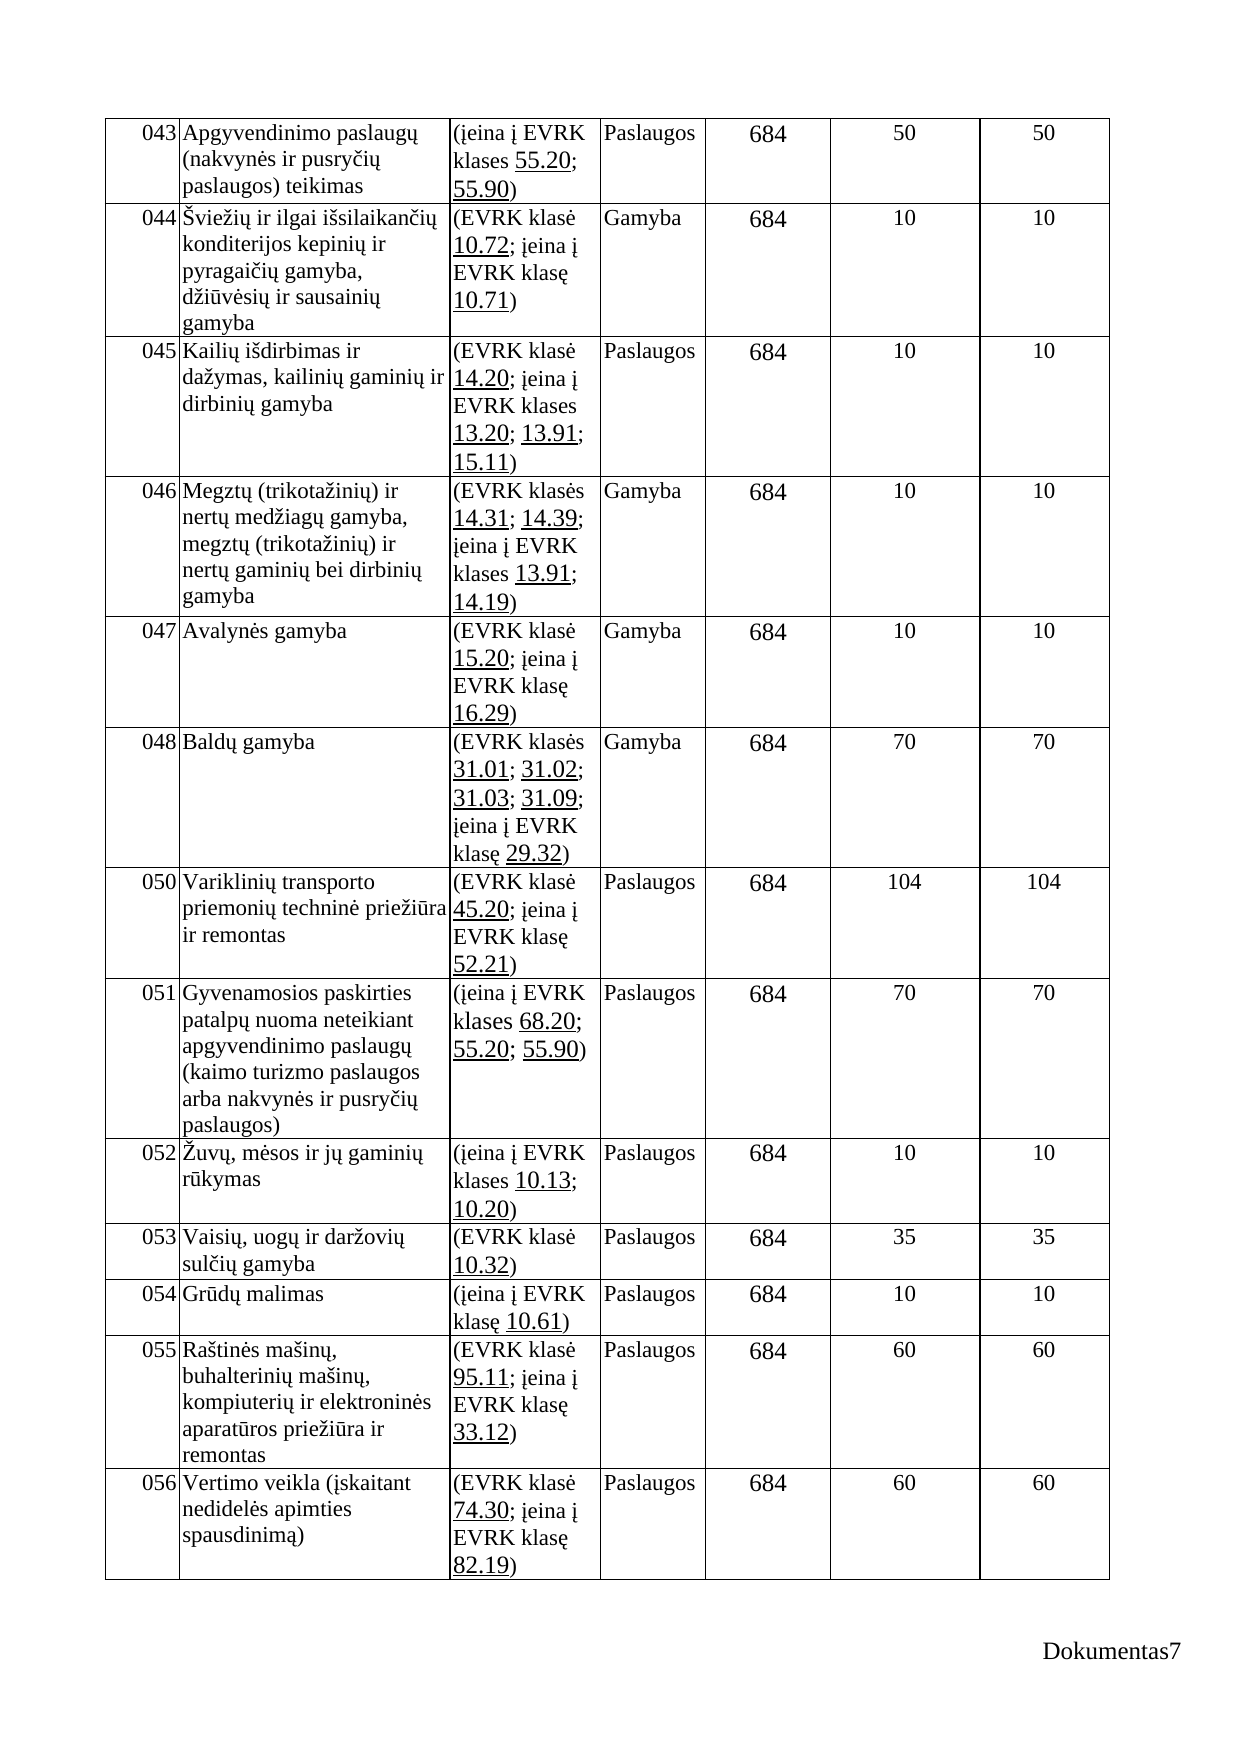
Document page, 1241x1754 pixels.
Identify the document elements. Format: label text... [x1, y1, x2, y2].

table_cell 10 [981, 204, 1109, 336]
table_cell Baldų gamyba [180, 728, 449, 867]
table_cell (EVRK klasė 15.20; įeina į EVRK klasę 16.29) [451, 617, 600, 727]
table_cell 60 [981, 1336, 1109, 1467]
table_cell (EVRK klasė 74.30; įeina į EVRK klasę 82.19) [451, 1469, 600, 1579]
table_cell Vertimo veikla (įskaitant nedidelės apimties spausdinimą) [180, 1469, 449, 1579]
table_cell 684 [706, 728, 830, 867]
table_cell (EVRK klasės 31.01; 31.02; 31.03; 31.09; įeina į EVRK klasę 29.32) [451, 728, 600, 867]
table_cell 60 [981, 1469, 1109, 1579]
table_cell (EVRK klasė 10.72; įeina į EVRK klasę 10.71) [451, 204, 600, 336]
table_cell 104 [981, 868, 1109, 978]
table_cell 052 [106, 1139, 179, 1222]
table_cell (EVRK klasė 45.20; įeina į EVRK klasę 52.21) [451, 868, 600, 978]
table_cell Paslaugos [601, 868, 705, 978]
table_cell Paslaugos [601, 119, 705, 203]
table_cell (EVRK klasė 14.20; įeina į EVRK klases 13.20; 13.91; 15.11) [451, 337, 600, 476]
table_cell 60 [831, 1336, 979, 1467]
table_cell (EVRK klasė 95.11; įeina į EVRK klasę 33.12) [451, 1336, 600, 1467]
table_cell 104 [831, 868, 979, 978]
table_cell 684 [706, 337, 830, 476]
table_cell (EVRK klasės 14.31; 14.39; įeina į EVRK klases 13.91; 14.19) [451, 477, 600, 616]
table_cell 684 [706, 868, 830, 978]
table_cell Paslaugos [601, 1139, 705, 1222]
table_cell Megztų (trikotažinių) ir nertų medžiagų gamyba, megztų (trikotažinių) ir nertų gaminių bei dirbinių gamyba [180, 477, 449, 616]
table_cell Paslaugos [601, 1336, 705, 1467]
table_cell 055 [106, 1336, 179, 1467]
table_cell 048 [106, 728, 179, 867]
table_cell Žuvų, mėsos ir jų gaminių rūkymas [180, 1139, 449, 1222]
table_cell 10 [981, 1139, 1109, 1222]
table_cell Gamyba [601, 477, 705, 616]
table_cell Paslaugos [601, 1224, 705, 1278]
table_cell (įeina į EVRK klases 68.20; 55.20; 55.90) [451, 979, 600, 1137]
table_cell 050 [106, 868, 179, 978]
table_cell Grūdų malimas [180, 1280, 449, 1335]
table_cell 10 [981, 617, 1109, 727]
table_cell Apgyvendinimo paslaugų (nakvynės ir pusryčių paslaugos) teikimas [180, 119, 449, 203]
table_cell Šviežių ir ilgai išsilaikančių konditerijos kepinių ir pyragaičių gamyba, džiūvėsių ir sausainių gamyba [180, 204, 449, 336]
table_cell 70 [981, 979, 1109, 1137]
table_cell 684 [706, 1139, 830, 1222]
table_cell Vaisių, uogų ir daržovių sulčių gamyba [180, 1224, 449, 1278]
table_cell 684 [706, 1224, 830, 1278]
table_cell 684 [706, 1469, 830, 1579]
table_cell 10 [981, 1280, 1109, 1335]
table_cell 044 [106, 204, 179, 336]
table_cell Gamyba [601, 204, 705, 336]
table_cell Paslaugos [601, 337, 705, 476]
table_cell 043 [106, 119, 179, 203]
table_cell Paslaugos [601, 979, 705, 1137]
table_cell 10 [831, 1139, 979, 1222]
table_cell 684 [706, 204, 830, 336]
table_cell 684 [706, 119, 830, 203]
table_cell 045 [106, 337, 179, 476]
table_cell 056 [106, 1469, 179, 1579]
table_cell 10 [831, 617, 979, 727]
table_cell Gyvenamosios paskirties patalpų nuoma neteikiant apgyvendinimo paslaugų (kaimo turizmo paslaugos arba nakvynės ir pusryčių paslaugos) [180, 979, 449, 1137]
table_cell 10 [831, 204, 979, 336]
table_cell Variklinių transporto priemonių techninė priežiūra ir remontas [180, 868, 449, 978]
table_cell Kailių išdirbimas ir dažymas, kailinių gaminių ir dirbinių gamyba [180, 337, 449, 476]
table_cell Gamyba [601, 617, 705, 727]
table_cell 684 [706, 1280, 830, 1335]
table_cell Raštinės mašinų, buhalterinių mašinų, kompiuterių ir elektroninės aparatūros priežiūra ir remontas [180, 1336, 449, 1467]
table_cell Paslaugos [601, 1469, 705, 1579]
table_cell 50 [981, 119, 1109, 203]
table_cell 684 [706, 979, 830, 1137]
table_cell 053 [106, 1224, 179, 1278]
table_cell 10 [831, 1280, 979, 1335]
table_cell Gamyba [601, 728, 705, 867]
table_cell 60 [831, 1469, 979, 1579]
table_cell (EVRK klasė 10.32) [451, 1224, 600, 1278]
table_cell 047 [106, 617, 179, 727]
table_cell 054 [106, 1280, 179, 1335]
table_cell 35 [981, 1224, 1109, 1278]
table_cell (įeina į EVRK klases 10.13; 10.20) [451, 1139, 600, 1222]
table_cell 70 [831, 979, 979, 1137]
table_cell 10 [981, 477, 1109, 616]
table_cell (įeina į EVRK klases 55.20; 55.90) [451, 119, 600, 203]
table_cell 10 [831, 337, 979, 476]
table_cell 10 [981, 337, 1109, 476]
table_cell 35 [831, 1224, 979, 1278]
table_cell 70 [831, 728, 979, 867]
table_cell 70 [981, 728, 1109, 867]
table_cell 051 [106, 979, 179, 1137]
table_cell 684 [706, 617, 830, 727]
table_cell 10 [831, 477, 979, 616]
table_cell 684 [706, 1336, 830, 1467]
table_cell Avalynės gamyba [180, 617, 449, 727]
table_cell (įeina į EVRK klasę 10.61) [451, 1280, 600, 1335]
table_cell 684 [706, 477, 830, 616]
table_cell Paslaugos [601, 1280, 705, 1335]
table_cell 046 [106, 477, 179, 616]
table_cell 50 [831, 119, 979, 203]
